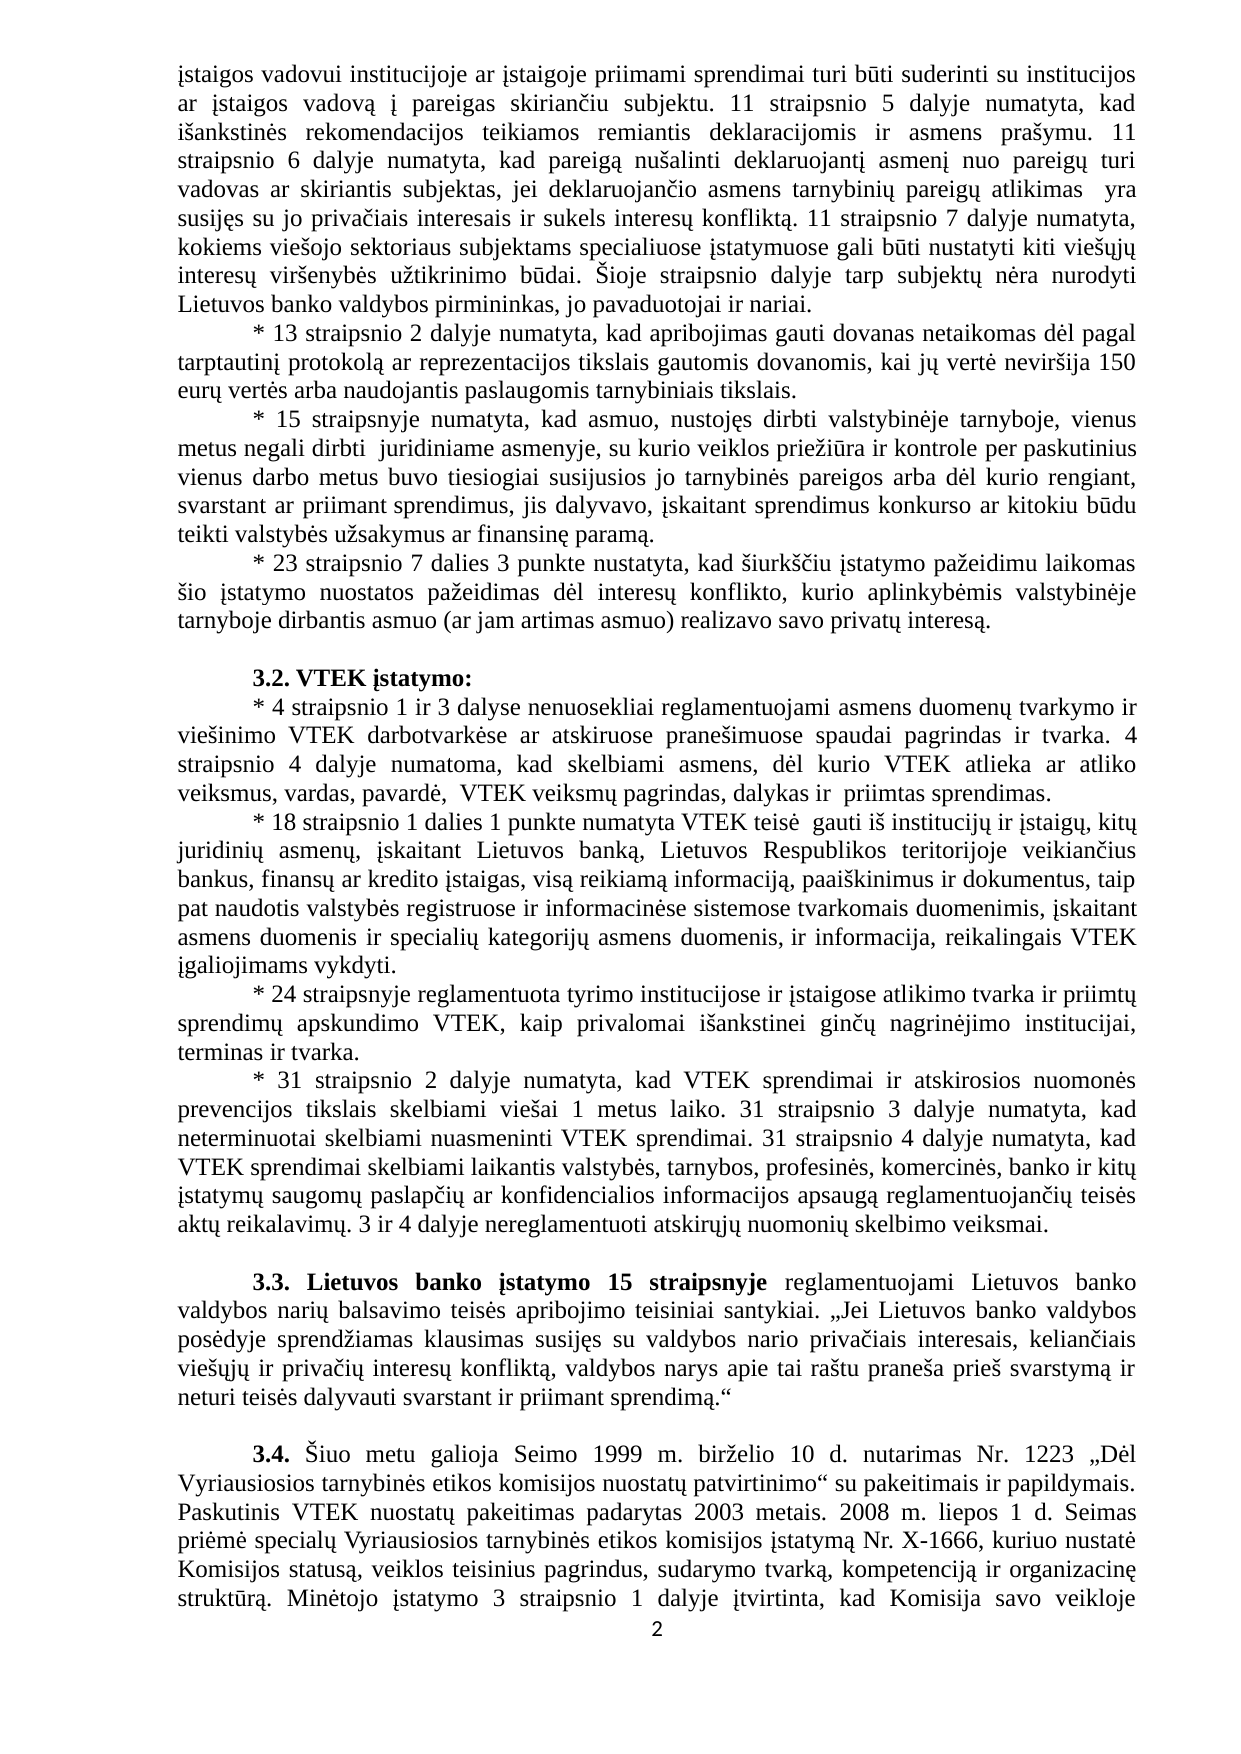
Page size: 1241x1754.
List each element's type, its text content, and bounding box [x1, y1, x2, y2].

text * 4 straipsnio 1 ir 3 dalyse nenuosekliai reglamentuojami asmens duomenų tvarkymo ir viešinimo VTEK darbotvarkėse ar atskiruose pranešimuose spaudai pagrindas ir tvarka. 4 straipsnio 4 dalyje numatoma, kad skelbiami asmens, dėl kurio VTEK atlieka ar atliko veiksmus, vardas, pavardė, VTEK veiksmų pagrindas, dalykas ir priimtas sprendimas. [177, 692, 1137, 807]
text * 24 straipsnyje reglamentuota tyrimo institucijose ir įstaigose atlikimo tvarka ir priimtų sprendimų apskundimo VTEK, kaip privalomai išankstinei ginčų nagrinėjimo institucijai, terminas ir tvarka. [177, 979, 1137, 1065]
text 3.4. Šiuo metu galioja Seimo 1999 m. birželio 10 d. nutarimas Nr. 1223 „Dėl Vyriausiosios tarnybinės etikos komisijos nuostatų patvirtinimo“ su pakeitimais ir papildymais. Paskutinis VTEK nuostatų pakeitimas padarytas 2003 metais. 2008 m. liepos 1 d. Seimas priėmė specialų Vyriausiosios tarnybinės etikos komisijos įstatymą Nr. X-1666, kuriuo nustatė Komisijos statusą, veiklos teisinius pagrindus, sudarymo tvarką, kompetenciją ir organizacinę struktūrą. Minėtojo įstatymo 3 straipsnio 1 dalyje įtvirtinta, kad Komisija savo veikloje [177, 1439, 1137, 1612]
text * 23 straipsnio 7 dalies 3 punkte nustatyta, kad šiurkščiu įstatymo pažeidimu laikomas šio įstatymo nuostatos pažeidimas dėl interesų konflikto, kurio aplinkybėmis valstybinėje tarnyboje dirbantis asmuo (ar jam artimas asmuo) realizavo savo privatų interesą. [177, 548, 1137, 634]
text 3.3. Lietuvos banko įstatymo 15 straipsnyje reglamentuojami Lietuvos banko valdybos narių balsavimo teisės apribojimo teisiniai santykiai. „Jei Lietuvos banko valdybos posėdyje sprendžiamas klausimas susijęs su valdybos nario privačiais interesais, keliančiais viešųjų ir privačių interesų konfliktą, valdybos narys apie tai raštu praneša prieš svarstymą ir neturi teisės dalyvauti svarstant ir priimant sprendimą.“ [177, 1267, 1137, 1410]
text * 31 straipsnio 2 dalyje numatyta, kad VTEK sprendimai ir atskirosios nuomonės prevencijos tikslais skelbiami viešai 1 metus laiko. 31 straipsnio 3 dalyje numatyta, kad neterminuotai skelbiami nuasmeninti VTEK sprendimai. 31 straipsnio 4 dalyje numatyta, kad VTEK sprendimai skelbiami laikantis valstybės, tarnybos, profesinės, komercinės, banko ir kitų įstatymų saugomų paslapčių ar konfidencialios informacijos apsaugą reglamentuojančių teisės aktų reikalavimų. 3 ir 4 dalyje nereglamentuoti atskirųjų nuomonių skelbimo veiksmai. [177, 1065, 1137, 1238]
list įstaigos vadovui institucijoje ar įstaigoje priimami sprendimai turi būti suderinti su institucijos ar įstaigos vadovą į pareigas skiriančiu subjektu. 11 straipsnio 5 dalyje numatyta, kad išankstinės rekomendacijos teikiamos remiantis deklaracijomis ir asmens prašymu. 11 straipsnio 6 dalyje numatyta, kad pareigą nušalinti deklaruojantį asmenį nuo pareigų turi vadovas ar skiriantis subjektas, jei deklaruojančio asmens tarnybinių pareigų atlikimas yra susijęs su jo privačiais interesais ir sukels interesų konfliktą. 11 straipsnio 7 dalyje numatyta, kokiems viešojo sektoriaus subjektams specialiuose įstatymuose gali būti nustatyti kiti viešųjų interesų viršenybės užtikrinimo būdai. Šioje straipsnio dalyje tarp subjektų nėra nurodyti Lietuvos banko valdybos pirmininkas, jo pavaduotojai ir nariai. [177, 59, 1137, 318]
text * 15 straipsnyje numatyta, kad asmuo, nustojęs dirbti valstybinėje tarnyboje, vienus metus negali dirbti juridiniame asmenyje, su kurio veiklos priežiūra ir kontrole per paskutinius vienus darbo metus buvo tiesiogiai susijusios jo tarnybinės pareigos arba dėl kurio rengiant, svarstant ar priimant sprendimus, jis dalyvavo, įskaitant sprendimus konkurso ar kitokiu būdu teikti valstybės užsakymus ar finansinę paramą. [177, 404, 1137, 548]
text * 18 straipsnio 1 dalies 1 punkte numatyta VTEK teisė gauti iš institucijų ir įstaigų, kitų juridinių asmenų, įskaitant Lietuvos banką, Lietuvos Respublikos teritorijoje veikiančius bankus, finansų ar kredito įstaigas, visą reikiamą informaciją, paaiškinimus ir dokumentus, taip pat naudotis valstybės registruose ir informacinėse sistemose tvarkomais duomenimis, įskaitant asmens duomenis ir specialių kategorijų asmens duomenis, ir informacija, reikalingais VTEK įgaliojimams vykdyti. [177, 807, 1137, 979]
list * 13 straipsnio 2 dalyje numatyta, kad apribojimas gauti dovanas netaikomas dėl pagal tarptautinį protokolą ar reprezentacijos tikslais gautomis dovanomis, kai jų vertė neviršija 150 eurų vertės arba naudojantis paslaugomis tarnybiniais tikslais. [177, 318, 1137, 404]
text 3.2. VTEK įstatymo: [177, 663, 1137, 692]
